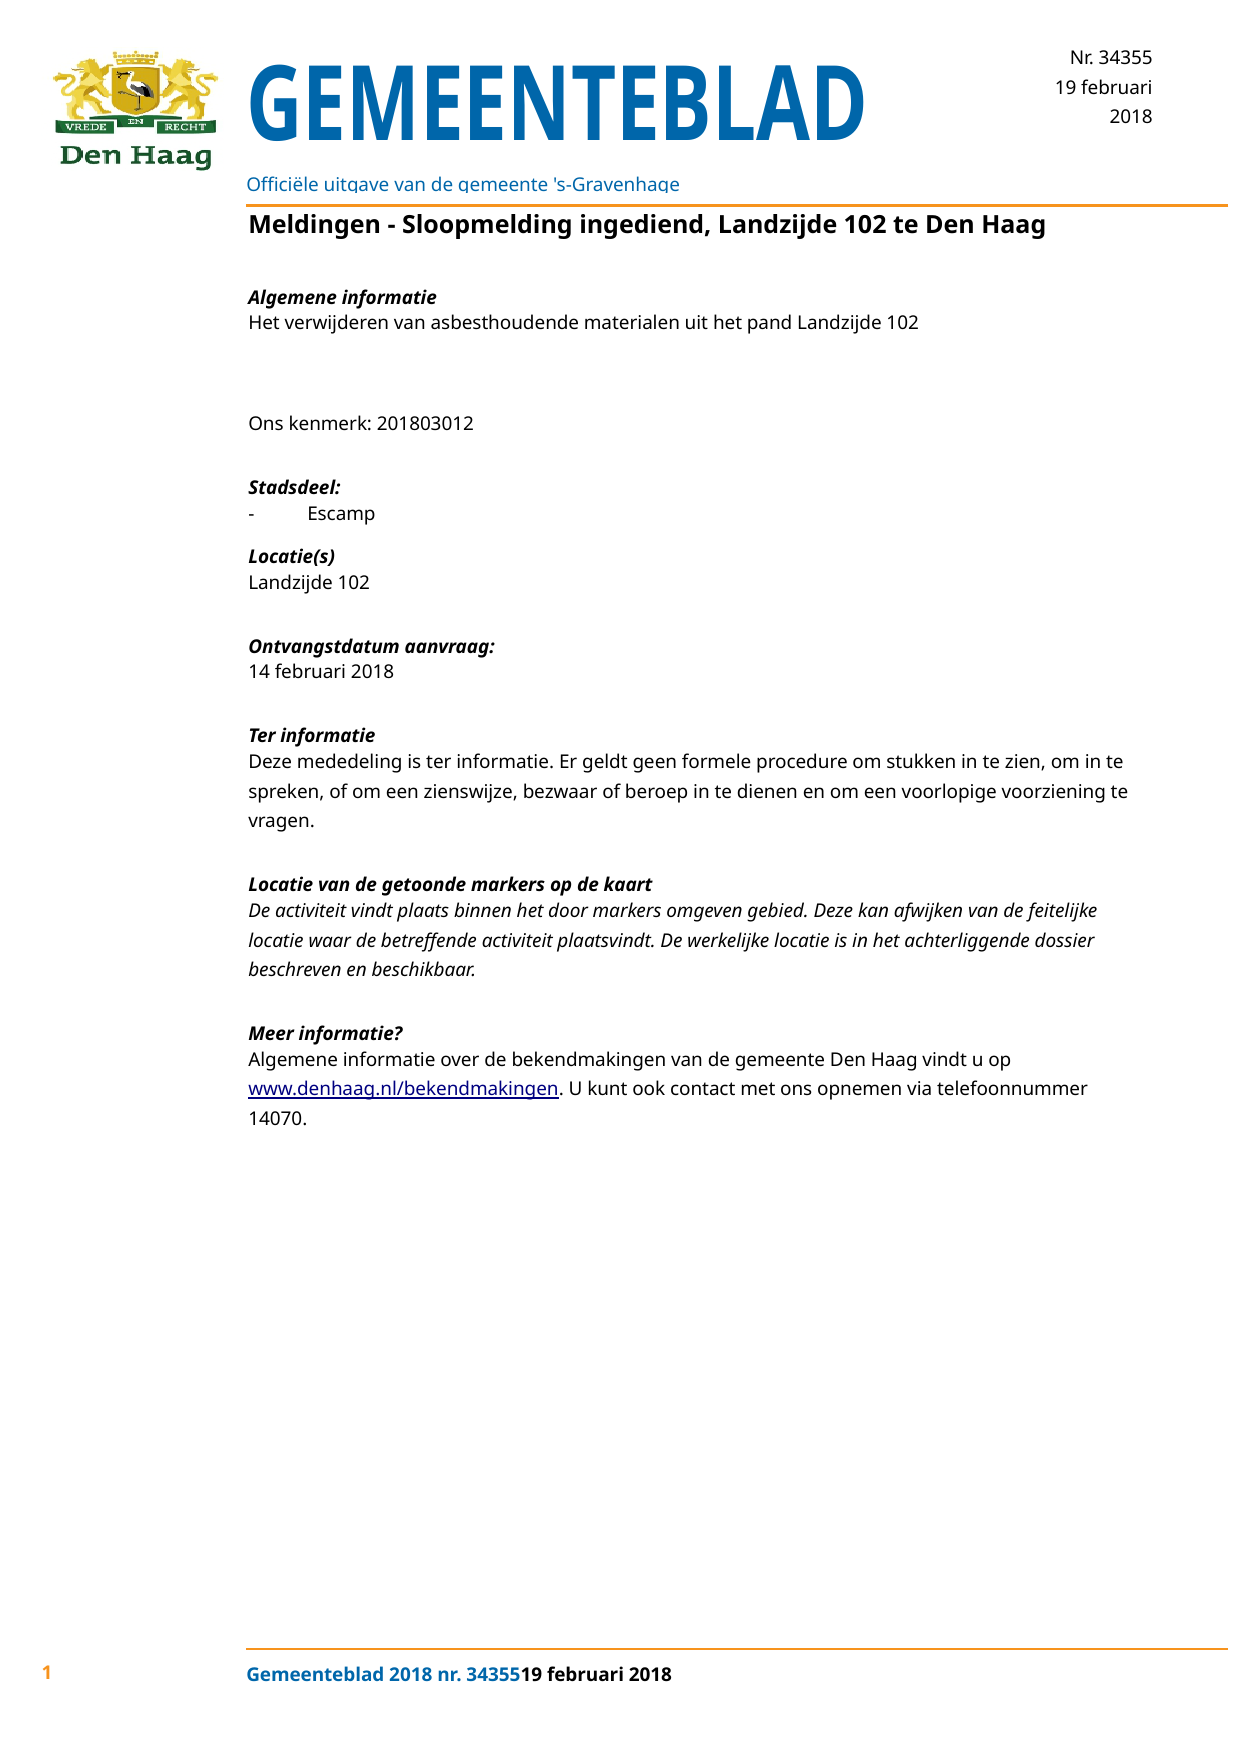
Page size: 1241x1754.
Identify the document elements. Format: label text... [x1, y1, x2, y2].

text Ter informatie [248, 723, 1152, 748]
text Het verwijderen van asbesthoudende materialen uit het pand Landzijde 102 [248, 309, 1152, 335]
text Locatie van de getoonde markers op de kaart [248, 871, 1152, 897]
text De activiteit vindt plaats binnen het door markers omgeven gebied. Deze kan afwijken van de feitelijke locatie waar de betreffende activiteit plaatsvindt. De werkelijke locatie is in het achterliggende dossier beschreven en beschikbaar. [248, 897, 1152, 982]
picture [41, 47, 231, 172]
text Algemene informatie [248, 284, 1152, 309]
text Locatie(s) [248, 543, 1152, 569]
text 14 februari 2018 [248, 659, 1152, 684]
text Landzijde 102 [248, 569, 1152, 595]
text Ontvangstdatum aanvraag: [248, 633, 1152, 659]
text Ons kenmerk: 201803012 [248, 410, 1152, 436]
list Escamp [248, 500, 1152, 526]
text Meldingen - Sloopmelding ingediend, Landzijde 102 te Den Haag [248, 207, 1152, 241]
text Meer informatie? [248, 1020, 1152, 1046]
text Algemene informatie over de bekendmakingen van de gemeente Den Haag vindt u op www.denhaag.nl/bekendmakingen. U kunt ook contact met ons opnemen via telefoonnummer 14070. [248, 1046, 1152, 1131]
text Stadsdeel: [248, 474, 1152, 500]
text Deze mededeling is ter informatie. Er geldt geen formele procedure om stukken in te zien, om in te spreken, of om een zienswijze, bezwaar of beroep in te dienen en om een voorlopige voorziening te vragen. [248, 748, 1152, 833]
